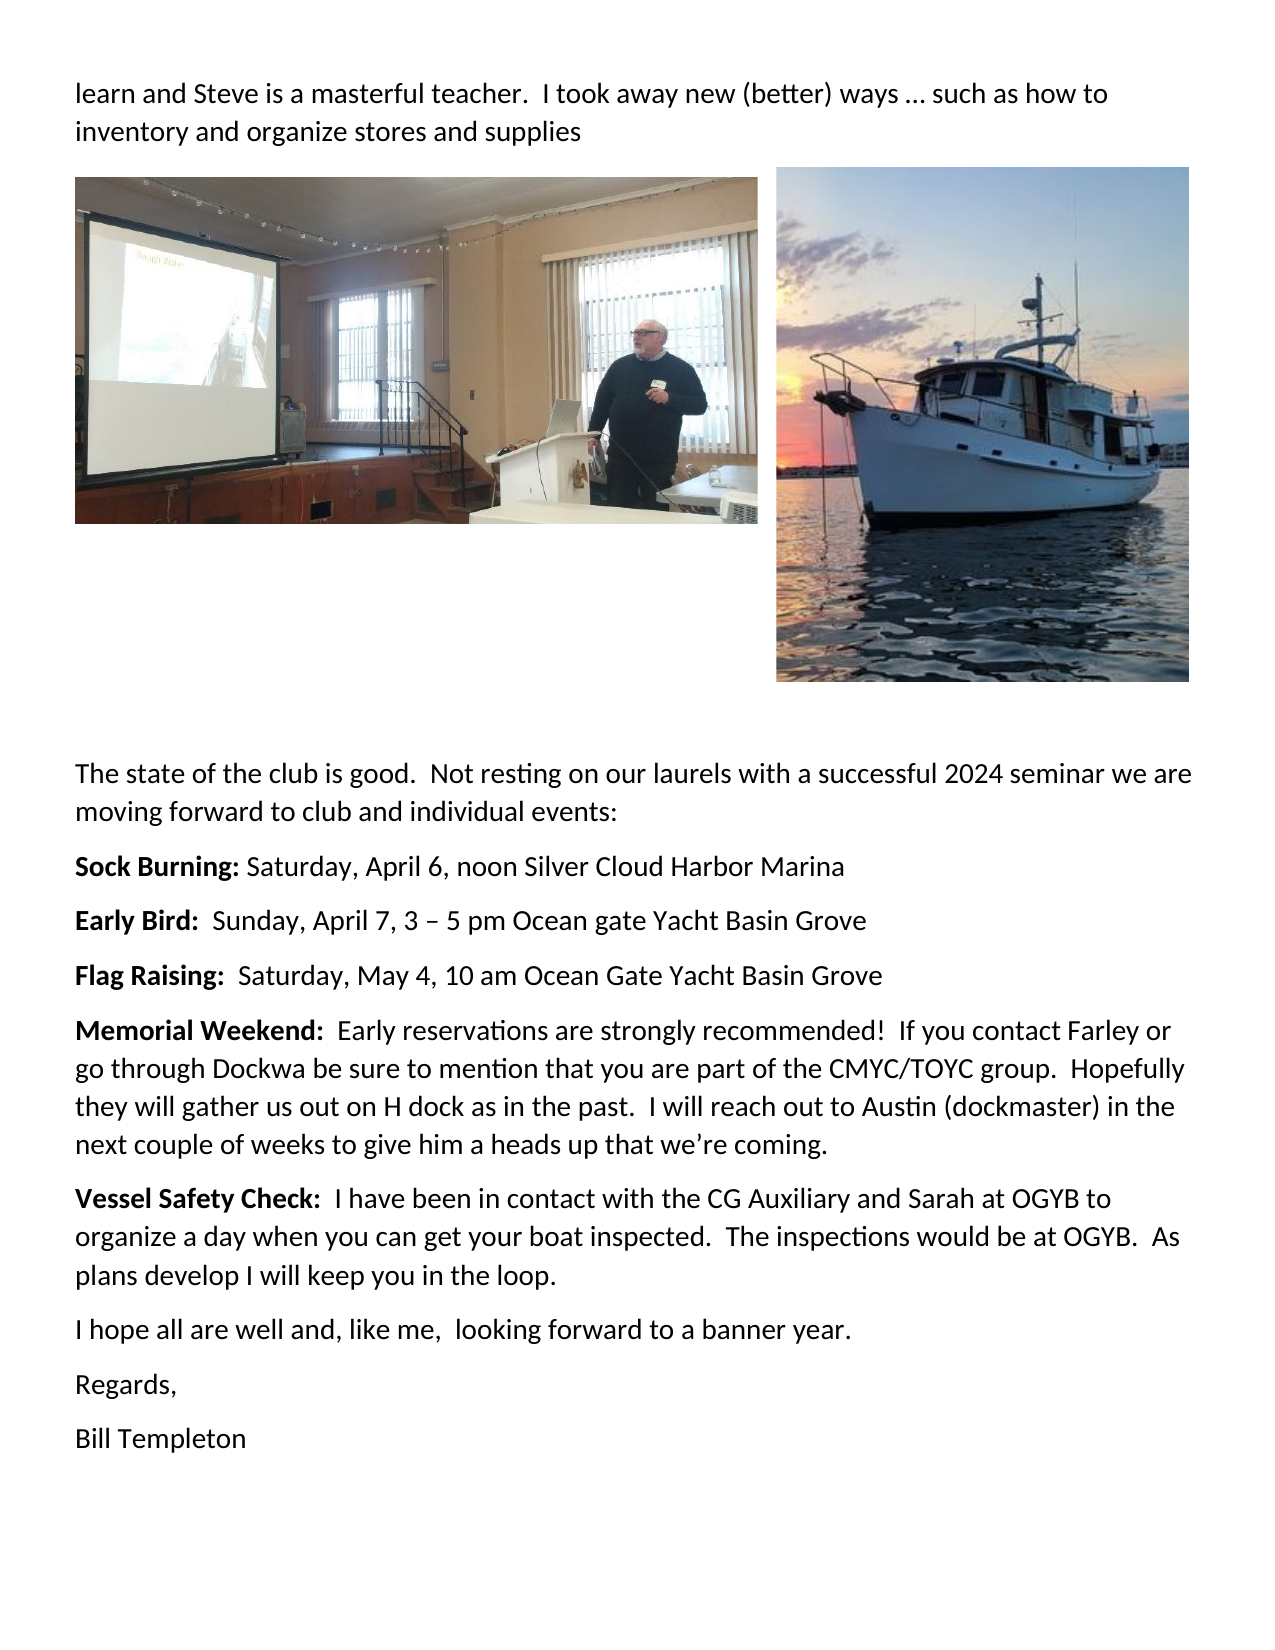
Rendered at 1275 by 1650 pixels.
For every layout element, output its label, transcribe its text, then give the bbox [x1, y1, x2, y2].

picture [75, 177, 758, 524]
text Memorial Weekend: Early reservations are strongly recommended! If you contact Farley or go through Dockwa be sure to mention that you are part of the CMYC/TOYC group. Hopefully they will gather us out on H dock as in the past. I will reach out to Austin (dockmaster) in the next couple of weeks to give him a heads up that we’re coming. [75, 1012, 1200, 1161]
text Vessel Safety Check: I have been in contact with the CG Auxiliary and Sarah at OGYB to organize a day when you can get your boat inspected. The inspections would be at OGYB. As plans develop I will keep you in the loop. [75, 1181, 1200, 1292]
text Flag Raising: Saturday, May 4, 10 am Ocean Gate Yacht Basin Grove [75, 957, 1200, 993]
text The state of the club is good. Not resting on our laurels with a successful 2024 seminar we are moving forward to club and individual events: [75, 755, 1200, 829]
text learn and Steve is a masterful teacher. I took away new (better) ways … such as how to inventory and organize stores and supplies [75, 75, 1200, 149]
text Bill Templeton [75, 1421, 1200, 1456]
text Regards, [75, 1366, 1200, 1402]
text Early Bird: Sunday, April 7, 3 – 5 pm Ocean gate Yacht Basin Grove [75, 902, 1200, 938]
picture [776, 167, 1189, 682]
text I hope all are well and, like me, looking forward to a banner year. [75, 1311, 1200, 1347]
text Sock Burning: Saturday, April 6, noon Silver Cloud Harbor Marina [75, 848, 1200, 883]
